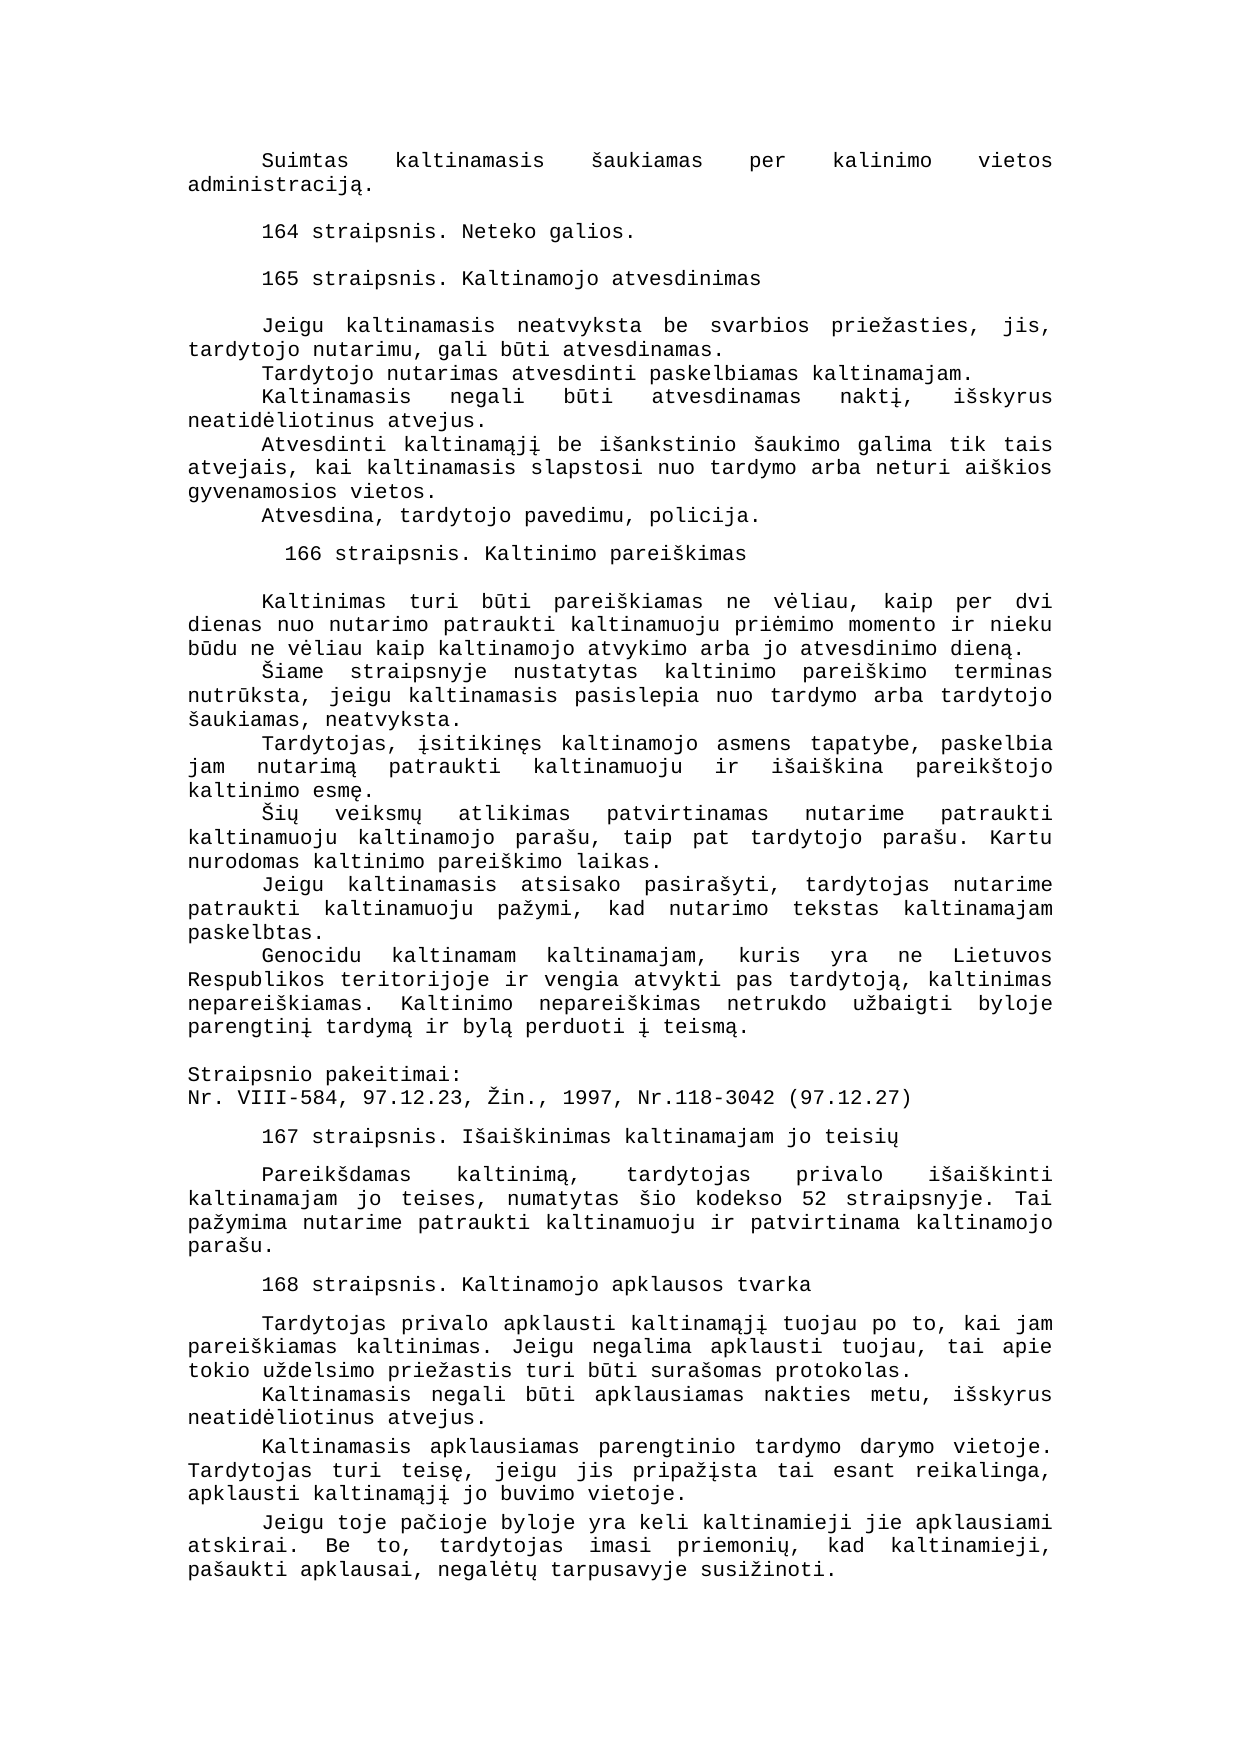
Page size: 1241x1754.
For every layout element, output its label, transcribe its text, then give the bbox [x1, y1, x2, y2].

text 164 straipsnis. Neteko galios. [187, 221, 1053, 244]
text Suimtas kaltinamasis šaukiamas per kalinimo vietos administraciją. [187, 150, 1053, 197]
text Šiame straipsnyje nustatytas kaltinimo pareiškimo terminas nutrūksta, jeigu kaltinamasis pasislepia nuo tardymo arba tardytojo šaukiamas, neatvyksta. [187, 662, 1053, 732]
text Genocidu kaltinamam kaltinamajam, kuris yra ne Lietuvos Respublikos teritorijoje ir vengia atvykti pas tardytoją, kaltinimas nepareiškiamas. Kaltinimo nepareiškimas netrukdo užbaigti byloje parengtinį tardymą ir bylą perduoti į teismą. [187, 945, 1053, 1040]
text Šių veiksmų atlikimas patvirtinamas nutarime patraukti kaltinamuoju kaltinamojo parašu, taip pat tardytojo parašu. Kartu nurodomas kaltinimo pareiškimo laikas. [187, 803, 1053, 874]
text Jeigu kaltinamasis neatvyksta be svarbios priežasties, jis, tardytojo nutarimu, gali būti atvesdinamas. [187, 316, 1053, 363]
text 166 straipsnis. Kaltinimo pareiškimas [210, 543, 1053, 567]
text Jeigu toje pačioje byloje yra keli kaltinamieji jie apklausiami atskirai. Be to, tardytojas imasi priemonių, kad kaltinamieji, pašaukti apklausai, negalėtų tarpusavyje susižinoti. [187, 1512, 1053, 1583]
text Atvesdinti kaltinamąjį be išankstinio šaukimo galima tik tais atvejais, kai kaltinamasis slapstosi nuo tardymo arba neturi aiškios gyvenamosios vietos. [187, 434, 1053, 505]
text Tardytojas privalo apklausti kaltinamąjį tuojau po to, kai jam pareiškiamas kaltinimas. Jeigu negalima apklausti tuojau, tai apie tokio uždelsimo priežastis turi būti surašomas protokolas. [187, 1313, 1053, 1384]
text Nr. VIII-584, 97.12.23, Žin., 1997, Nr.118-3042 (97.12.27) [187, 1087, 1053, 1111]
text Kaltinamasis negali būti atvesdinamas naktį, išskyrus neatidėliotinus atvejus. [187, 386, 1053, 434]
text Straipsnio pakeitimai: [187, 1063, 1053, 1087]
text Kaltinimas turi būti pareiškiamas ne vėliau, kaip per dvi dienas nuo nutarimo patraukti kaltinamuoju priėmimo momento ir nieku būdu ne vėliau kaip kaltinamojo atvykimo arba jo atvesdinimo dieną. [187, 591, 1053, 662]
text Jeigu kaltinamasis atsisako pasirašyti, tardytojas nutarime patraukti kaltinamuoju pažymi, kad nutarimo tekstas kaltinamajam paskelbtas. [187, 874, 1053, 945]
text 165 straipsnis. Kaltinamojo atvesdinimas [187, 268, 1053, 292]
text Tardytojas, įsitikinęs kaltinamojo asmens tapatybe, paskelbia jam nutarimą patraukti kaltinamuoju ir išaiškina pareikštojo kaltinimo esmę. [187, 732, 1053, 803]
text Kaltinamasis apklausiamas parengtinio tardymo darymo vietoje. Tardytojas turi teisę, jeigu jis pripažįsta tai esant reikalinga, apklausti kaltinamąjį jo buvimo vietoje. [187, 1436, 1053, 1507]
text 168 straipsnis. Kaltinamojo apklausos tvarka [187, 1274, 1053, 1298]
text Tardytojo nutarimas atvesdinti paskelbiamas kaltinamajam. [187, 363, 1053, 386]
text 167 straipsnis. Išaiškinimas kaltinamajam jo teisių [187, 1126, 1053, 1149]
text Atvesdina, tardytojo pavedimu, policija. [187, 505, 1053, 528]
text Pareikšdamas kaltinimą, tardytojas privalo išaiškinti kaltinamajam jo teises, numatytas šio kodekso 52 straipsnyje. Tai pažymima nutarime patraukti kaltinamuoju ir patvirtinama kaltinamojo parašu. [187, 1164, 1053, 1259]
text Kaltinamasis negali būti apklausiamas nakties metu, išskyrus neatidėliotinus atvejus. [187, 1384, 1053, 1431]
